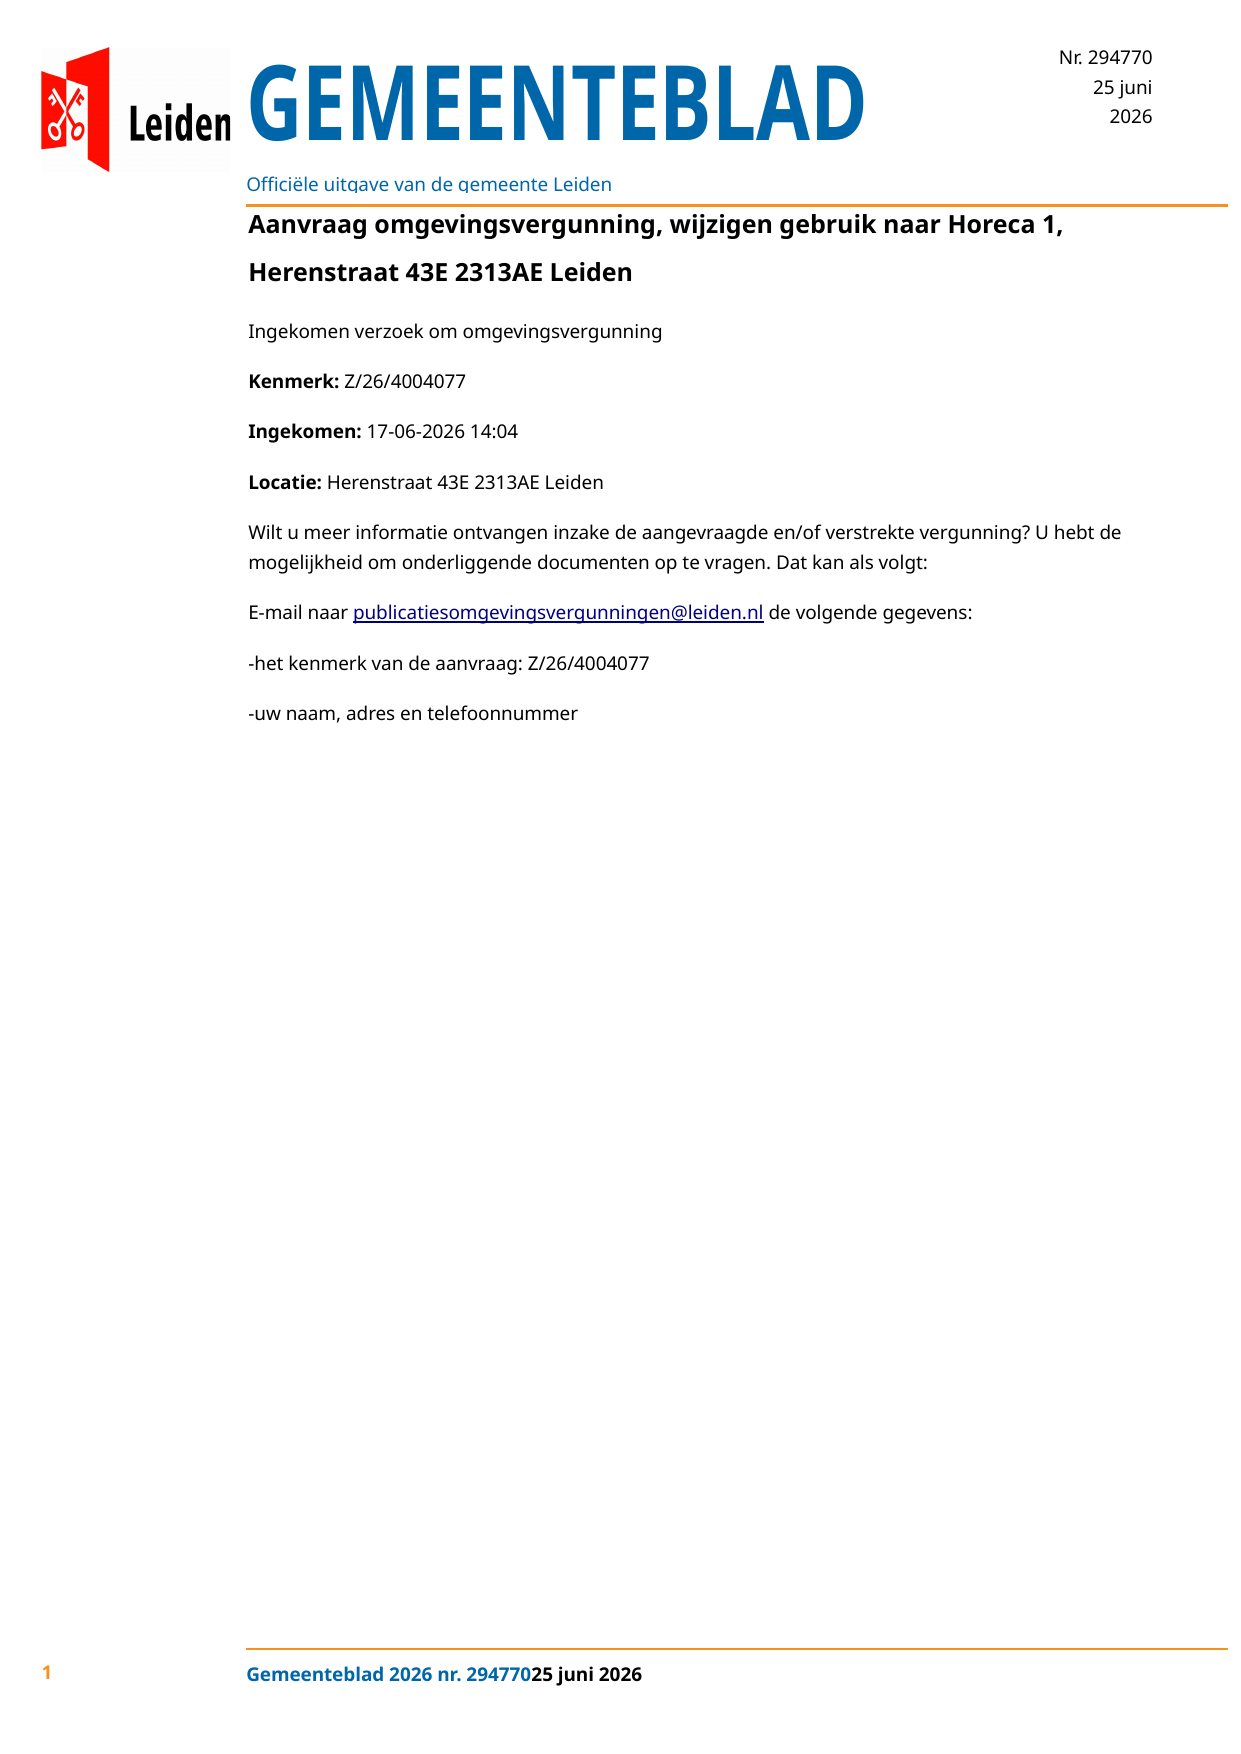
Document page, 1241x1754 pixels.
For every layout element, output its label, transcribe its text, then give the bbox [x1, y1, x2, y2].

text -uw naam, adres en telefoonnummer [248, 700, 1152, 726]
text Kenmerk: Z/26/4004077 [248, 368, 1152, 394]
text Ingekomen: 17-06-2026 14:04 [248, 419, 1152, 444]
text E-mail naar publicatiesomgevingsvergunningen@leiden.nl de volgende gegevens: [248, 599, 1152, 625]
text Aanvraag omgevingsvergunning, wijzigen gebruik naar Horeca 1, Herenstraat 43E 2313AE Leiden [248, 207, 1152, 288]
text -het kenmerk van de aanvraag: Z/26/4004077 [248, 650, 1152, 676]
text Wilt u meer informatie ontvangen inzake de aangevraagde en/of verstrekte vergunning? U hebt de mogelijkheid om onderliggende documenten op te vragen. Dat kan als volgt: [248, 519, 1152, 575]
text Ingekomen verzoek om omgevingsvergunning [248, 318, 1152, 344]
picture [41, 47, 231, 172]
text Locatie: Herenstraat 43E 2313AE Leiden [248, 469, 1152, 495]
